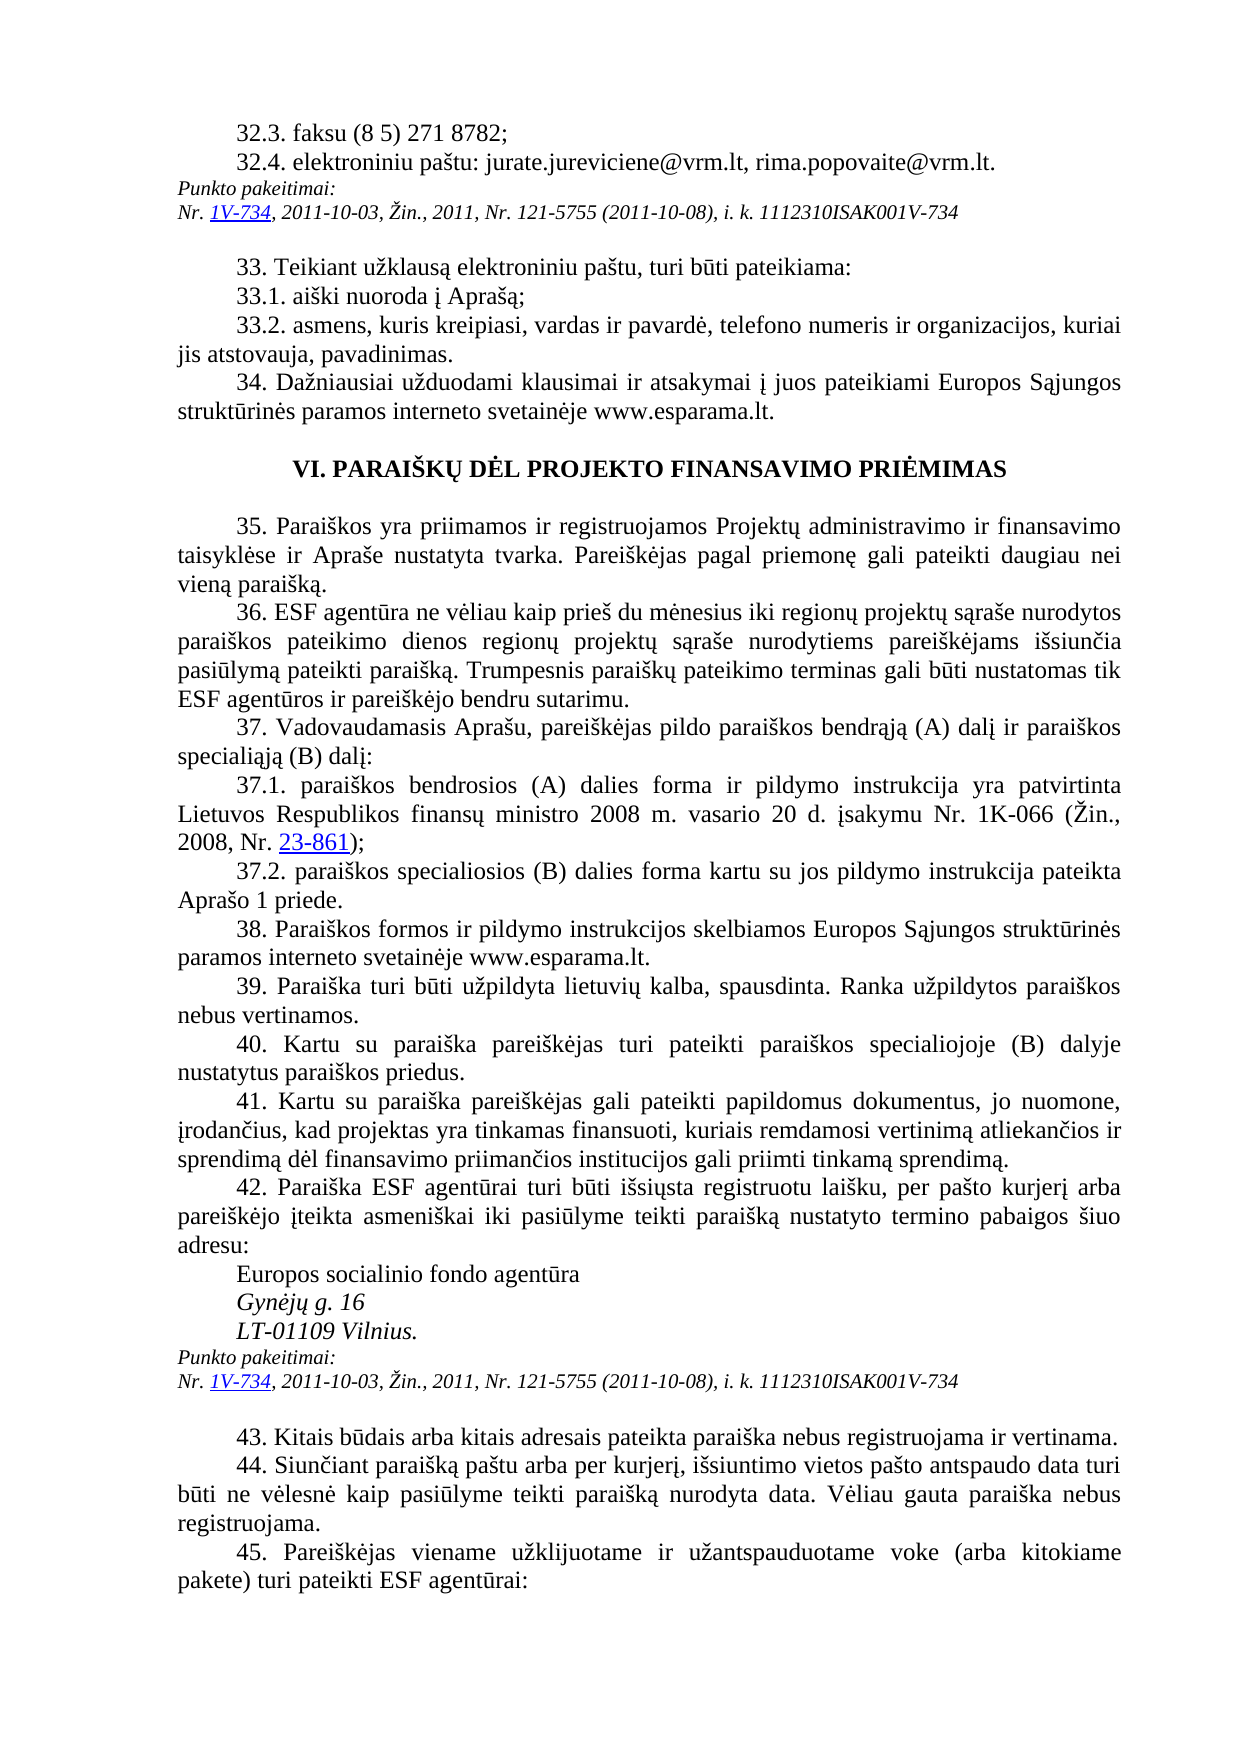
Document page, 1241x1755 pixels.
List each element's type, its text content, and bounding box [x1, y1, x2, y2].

text LT-01109 Vilnius. [177, 1316, 1122, 1345]
text 37.1. paraiškos bendrosios (A) dalies forma ir pildymo instrukcija yra patvirtinta Lietuvos Respublikos finansų ministro 2008 m. vasario 20 d. įsakymu Nr. 1K-066 (Žin., 2008, Nr. 23-861); [177, 770, 1122, 856]
text Europos socialinio fondo agentūra [177, 1259, 1122, 1287]
text 37.2. paraiškos specialiosios (B) dalies forma kartu su jos pildymo instrukcija pateikta Aprašo 1 priede. [177, 856, 1122, 914]
text 33.2. asmens, kuris kreipiasi, vardas ir pavardė, telefono numeris ir organizacijos, kuriai jis atstovauja, pavadinimas. [177, 310, 1122, 367]
text 36. ESF agentūra ne vėliau kaip prieš du mėnesius iki regionų projektų sąraše nurodytos paraiškos pateikimo dienos regionų projektų sąraše nurodytiems pareiškėjams išsiunčia pasiūlymą pateikti paraišką. Trumpesnis paraiškų pateikimo terminas gali būti nustatomas tik ESF agentūros ir pareiškėjo bendru sutarimu. [177, 597, 1122, 712]
text 42. Paraiška ESF agentūrai turi būti išsiųsta registruotu laišku, per pašto kurjerį arba pareiškėjo įteikta asmeniškai iki pasiūlyme teikti paraišką nustatyto termino pabaigos šiuo adresu: [177, 1172, 1122, 1259]
text Punkto pakeitimai: [177, 1345, 1122, 1369]
text 41. Kartu su paraiška pareiškėjas gali pateikti papildomus dokumentus, jo nuomone, įrodančius, kad projektas yra tinkamas finansuoti, kuriais remdamosi vertinimą atliekančios ir sprendimą dėl finansavimo priimančios institucijos gali priimti tinkamą sprendimą. [177, 1086, 1122, 1172]
text Gynėjų g. 16 [177, 1287, 1122, 1316]
text Nr. 1V-734, 2011-10-03, Žin., 2011, Nr. 121-5755 (2011-10-08), i. k. 1112310ISAK001V-734 [177, 1369, 1122, 1393]
text 33. Teikiant užklausą elektroniniu paštu, turi būti pateikiama: [177, 252, 1122, 281]
text VI. PARAIŠKŲ DĖL PROJEKTO FINANSAVIMO PRIĖMIMAS [177, 454, 1122, 482]
text Punkto pakeitimai: [177, 176, 1122, 200]
text 34. Dažniausiai užduodami klausimai ir atsakymai į juos pateikiami Europos Sąjungos struktūrinės paramos interneto svetainėje www.esparama.lt. [177, 367, 1122, 425]
text 38. Paraiškos formos ir pildymo instrukcijos skelbiamos Europos Sąjungos struktūrinės paramos interneto svetainėje www.esparama.lt. [177, 914, 1122, 971]
text 32.3. faksu (8 5) 271 8782; [177, 118, 1122, 147]
text 33.1. aiški nuoroda į Aprašą; [177, 281, 1122, 310]
text 39. Paraiška turi būti užpildyta lietuvių kalba, spausdinta. Ranka užpildytos paraiškos nebus vertinamos. [177, 971, 1122, 1029]
text 40. Kartu su paraiška pareiškėjas turi pateikti paraiškos specialiojoje (B) dalyje nustatytus paraiškos priedus. [177, 1029, 1122, 1086]
text Nr. 1V-734, 2011-10-03, Žin., 2011, Nr. 121-5755 (2011-10-08), i. k. 1112310ISAK001V-734 [177, 200, 1122, 224]
text 32.4. elektroniniu paštu: jurate.jureviciene@vrm.lt, rima.popovaite@vrm.lt. [177, 147, 1122, 176]
text 44. Siunčiant paraišką paštu arba per kurjerį, išsiuntimo vietos pašto antspaudo data turi būti ne vėlesnė kaip pasiūlyme teikti paraišką nurodyta data. Vėliau gauta paraiška nebus registruojama. [177, 1451, 1122, 1537]
text 37. Vadovaudamasis Aprašu, pareiškėjas pildo paraiškos bendrąją (A) dalį ir paraiškos specialiąją (B) dalį: [177, 712, 1122, 770]
text 35. Paraiškos yra priimamos ir registruojamos Projektų administravimo ir finansavimo taisyklėse ir Apraše nustatyta tvarka. Pareiškėjas pagal priemonę gali pateikti daugiau nei vieną paraišką. [177, 511, 1122, 597]
text 43. Kitais būdais arba kitais adresais pateikta paraiška nebus registruojama ir vertinama. [177, 1422, 1122, 1451]
text 45. Pareiškėjas viename užklijuotame ir užantspauduotame voke (arba kitokiame pakete) turi pateikti ESF agentūrai: [177, 1537, 1122, 1594]
